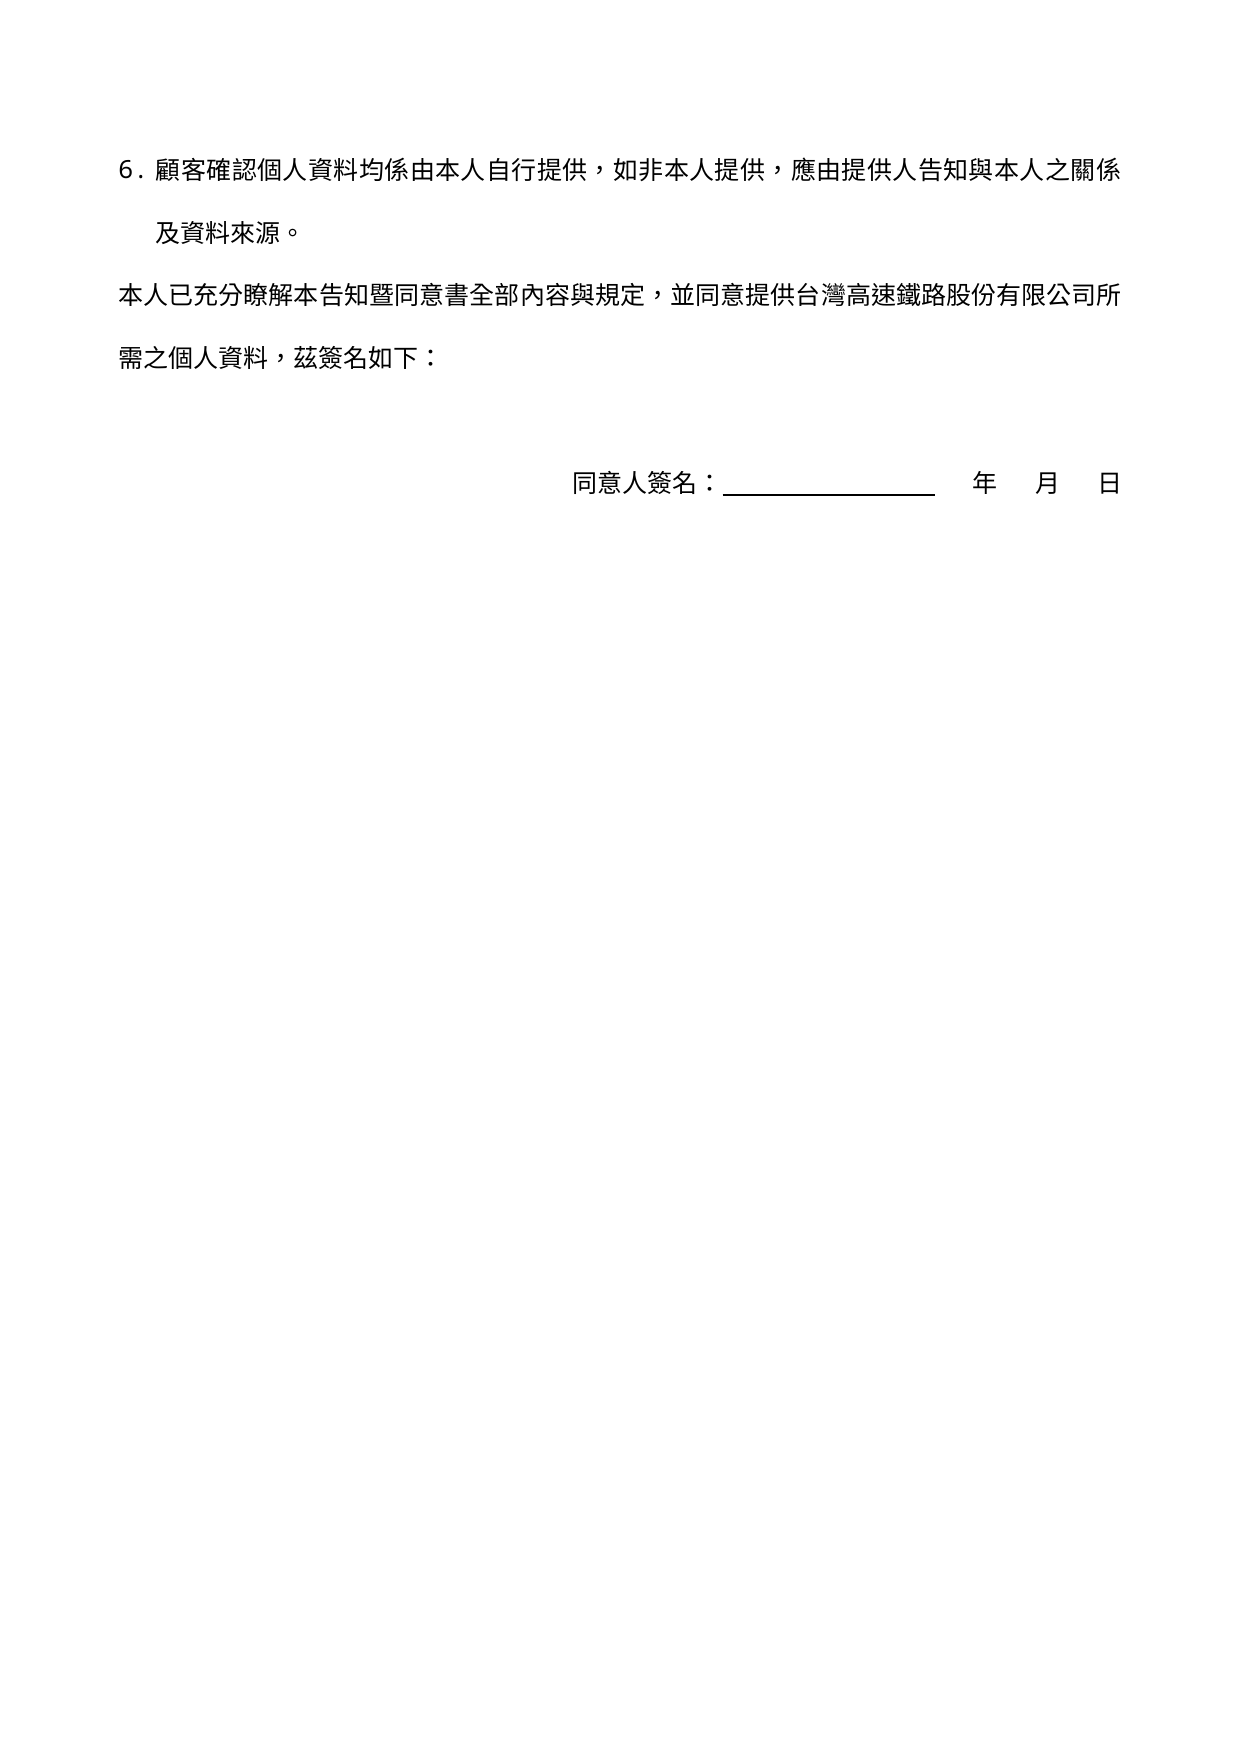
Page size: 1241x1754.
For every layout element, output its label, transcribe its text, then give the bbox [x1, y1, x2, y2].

text 同意人簽名： 年 月 日 [118, 439, 1122, 502]
text 6. 顧客確認個人資料均係由本人自行提供，如非本人提供，應由提供人告知與本人之關係及資料來源。 [118, 127, 1122, 252]
text 本人已充分瞭解本告知暨同意書全部內容與規定，並同意提供台灣高速鐵路股份有限公司所需之個人資料，茲簽名如下： [118, 252, 1122, 377]
